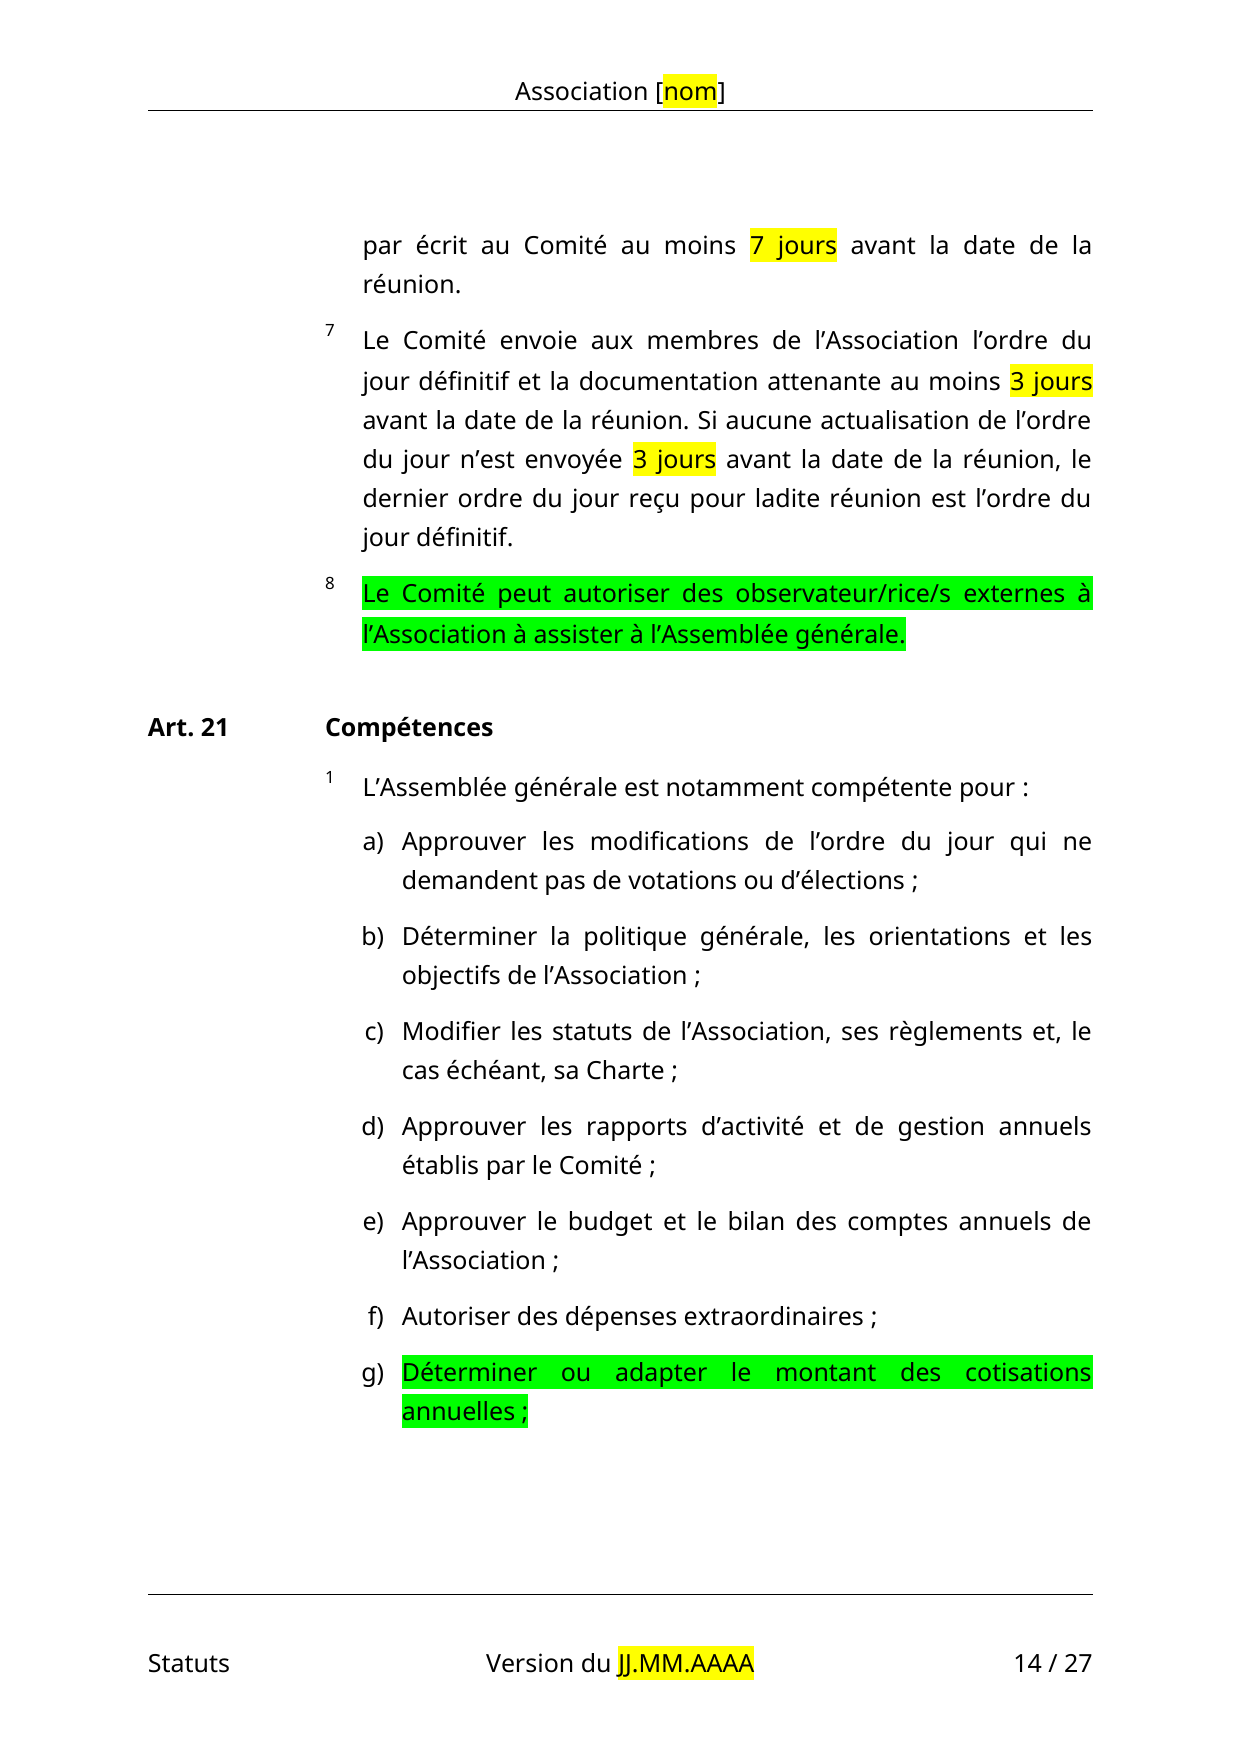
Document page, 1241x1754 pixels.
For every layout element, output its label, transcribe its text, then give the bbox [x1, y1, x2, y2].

list Approuver les rapports d’activité et de gestion annuels établis par le Comité ; [384, 1109, 1093, 1182]
list Modifier les statuts de l’Association, ses règlements et, le cas échéant, sa Charte ; [384, 1014, 1093, 1087]
list Approuver le budget et le bilan des comptes annuels de l’Association ; [384, 1204, 1093, 1277]
subtitle Compétences [148, 710, 1093, 744]
list Autoriser des dépenses extraordinaires ; [384, 1299, 1093, 1333]
list Déterminer la politique générale, les orientations et les objectifs de l’Association ; [384, 919, 1093, 992]
list L’Assemblée générale est notamment compétente pour : [325, 766, 1093, 805]
list Le Comité peut autoriser des observateur/rice/s externes à l’Association à assister à l’Assemblée générale. [325, 572, 1093, 651]
list par écrit au Comité au moins 7 jours avant la date de la réunion. [325, 228, 1093, 301]
list Déterminer ou adapter le montant des cotisations annuelles ; [384, 1355, 1093, 1428]
list Le Comité envoie aux membres de l’Association l’ordre du jour définitif et la documentation attenante au moins 3 jours avant la date de la réunion. Si aucune actualisation de l’ordre du jour n’est envoyée 3 jours avant la date de la réunion, le dernier ordre du jour reçu pour ladite réunion est l’ordre du jour définitif. [325, 319, 1093, 554]
list Approuver les modifications de l’ordre du jour qui ne demandent pas de votations ou d’élections ; [384, 824, 1093, 897]
